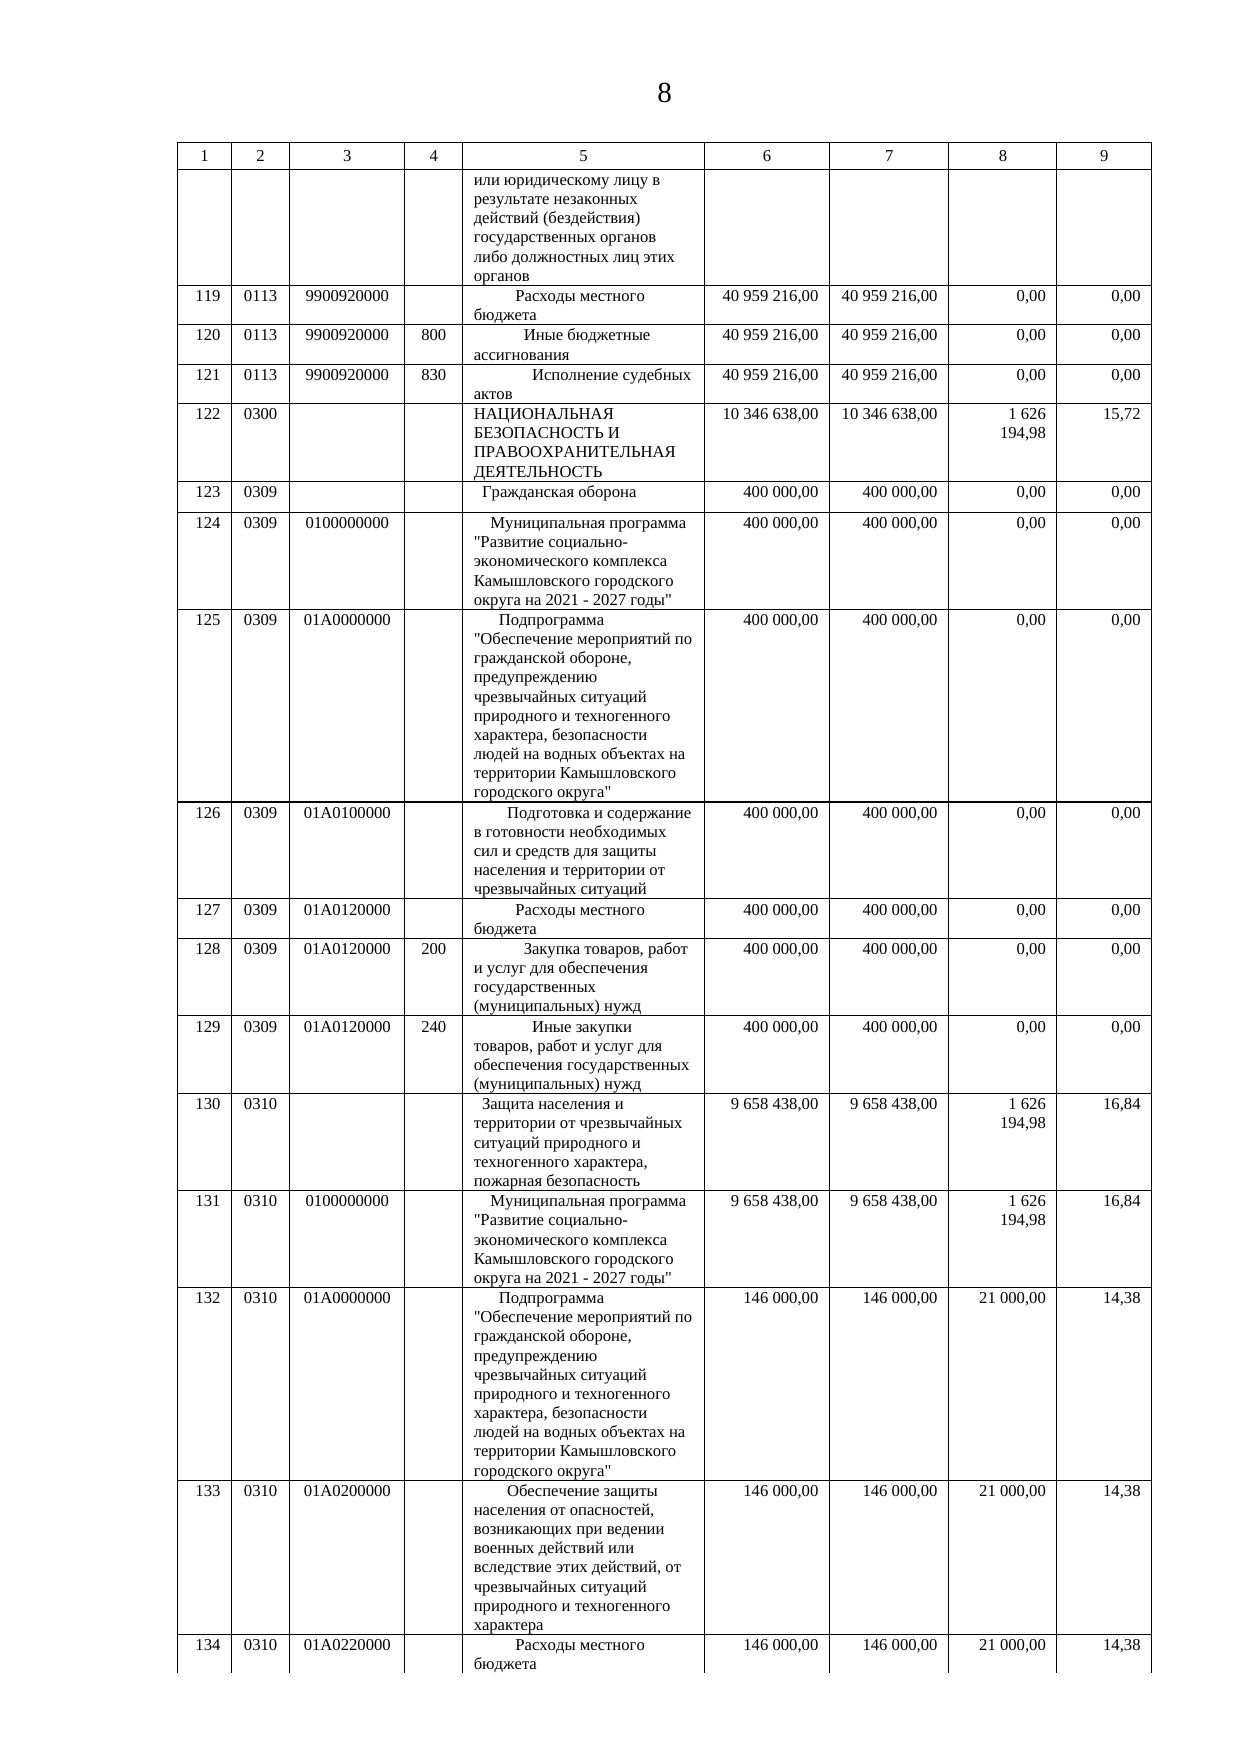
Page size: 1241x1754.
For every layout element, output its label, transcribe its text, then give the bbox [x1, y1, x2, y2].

table_cell 830 [405, 365, 462, 403]
table_cell Расходы местного бюджета [463, 1635, 704, 1673]
table_cell 121 [178, 365, 231, 403]
table_cell 0,00 [1057, 513, 1151, 609]
table_cell 0310 [232, 1191, 289, 1287]
table_header 7 [830, 143, 948, 169]
table_cell 400 000,00 [705, 482, 829, 512]
table_cell 1 626 194,98 [949, 1191, 1056, 1287]
table_cell 9 658 438,00 [830, 1191, 948, 1287]
table_cell 0309 [232, 1016, 289, 1093]
table_cell [405, 1481, 462, 1634]
table_cell 400 000,00 [830, 513, 948, 609]
table_cell [405, 1094, 462, 1190]
table_cell 01A0120000 [290, 899, 404, 938]
table_cell [290, 170, 404, 285]
table_cell НАЦИОНАЛЬНАЯ БЕЗОПАСНОСТЬ И ПРАВООХРАНИТЕЛЬНАЯ ДЕЯТЕЛЬНОСТЬ [463, 404, 704, 481]
table_cell [1057, 170, 1151, 285]
table_cell 400 000,00 [830, 1016, 948, 1093]
table_cell 0113 [232, 365, 289, 403]
table_cell 01A0000000 [290, 1288, 404, 1479]
table_cell 0309 [232, 899, 289, 938]
table_cell 0,00 [949, 610, 1056, 801]
table_cell 0,00 [949, 482, 1056, 512]
table_cell 01A0100000 [290, 803, 404, 898]
table_cell 14,38 [1057, 1481, 1151, 1634]
table_cell [405, 404, 462, 481]
table_cell 0,00 [949, 899, 1056, 938]
table_cell 131 [178, 1191, 231, 1287]
table_cell 0310 [232, 1094, 289, 1190]
table_cell 0,00 [1057, 939, 1151, 1015]
table_cell 0309 [232, 513, 289, 609]
table_cell 1 626 194,98 [949, 1094, 1056, 1190]
table_cell Подпрограмма "Обеспечение мероприятий по гражданской обороне, предупреждению чрезвычайных ситуаций природного и техногенного характера, безопасности людей на водных объектах на территории Камышловского городского округа" [463, 1288, 704, 1479]
table_cell Обеспечение защиты населения от опасностей, возникающих при ведении военных действий или вследствие этих действий, от чрезвычайных ситуаций природного и техногенного характера [463, 1481, 704, 1634]
table_cell [290, 482, 404, 512]
table_cell 400 000,00 [705, 513, 829, 609]
table_cell 0,00 [949, 803, 1056, 898]
table_header 9 [1057, 143, 1151, 169]
table_cell [178, 170, 231, 285]
table_cell Подпрограмма "Обеспечение мероприятий по гражданской обороне, предупреждению чрезвычайных ситуаций природного и техногенного характера, безопасности людей на водных объектах на территории Камышловского городского округа" [463, 610, 704, 801]
table_cell 400 000,00 [830, 939, 948, 1015]
table_cell 146 000,00 [830, 1288, 948, 1479]
table_cell 127 [178, 899, 231, 938]
table_cell 40 959 216,00 [705, 365, 829, 403]
table_cell 0309 [232, 803, 289, 898]
table_cell [290, 1094, 404, 1190]
table_cell 146 000,00 [830, 1635, 948, 1673]
table_cell 14,38 [1057, 1288, 1151, 1479]
table_cell 0,00 [1057, 325, 1151, 363]
table_cell [405, 482, 462, 512]
table_cell 10 346 638,00 [705, 404, 829, 481]
table_cell Гражданская оборона [463, 482, 704, 512]
table_cell 400 000,00 [830, 899, 948, 938]
table_cell 122 [178, 404, 231, 481]
table_cell 0310 [232, 1481, 289, 1634]
table_cell 129 [178, 1016, 231, 1093]
table_cell 14,38 [1057, 1635, 1151, 1673]
table_cell 400 000,00 [830, 482, 948, 512]
table_cell 124 [178, 513, 231, 609]
table_cell 0,00 [949, 365, 1056, 403]
table_cell Закупка товаров, работ и услуг для обеспечения государственных (муниципальных) нужд [463, 939, 704, 1015]
table_cell 125 [178, 610, 231, 801]
table_cell 0113 [232, 286, 289, 324]
table_cell 146 000,00 [830, 1481, 948, 1634]
table_cell 146 000,00 [705, 1635, 829, 1673]
table_cell 0309 [232, 939, 289, 1015]
table_cell 9 658 438,00 [705, 1094, 829, 1190]
table_cell 146 000,00 [705, 1288, 829, 1479]
table_cell 0300 [232, 404, 289, 481]
table_cell 0,00 [1057, 482, 1151, 512]
table_cell 0,00 [1057, 803, 1151, 898]
table_cell 146 000,00 [705, 1481, 829, 1634]
table_header 6 [705, 143, 829, 169]
table_cell 21 000,00 [949, 1635, 1056, 1673]
table_cell 0,00 [1057, 365, 1151, 403]
table_cell Расходы местного бюджета [463, 899, 704, 938]
table_cell 400 000,00 [705, 1016, 829, 1093]
table_cell [405, 1288, 462, 1479]
table_cell 01A0000000 [290, 610, 404, 801]
table_cell Иные закупки товаров, работ и услуг для обеспечения государственных (муниципальных) нужд [463, 1016, 704, 1093]
table_cell 40 959 216,00 [830, 286, 948, 324]
table_cell 10 346 638,00 [830, 404, 948, 481]
table_cell 0,00 [949, 1016, 1056, 1093]
table_cell 40 959 216,00 [830, 365, 948, 403]
table_cell [405, 286, 462, 324]
table_cell 240 [405, 1016, 462, 1093]
table_cell 1 626 194,98 [949, 404, 1056, 481]
table_cell [405, 513, 462, 609]
table_cell [949, 170, 1056, 285]
table_cell 0309 [232, 482, 289, 512]
table_header 1 [178, 143, 231, 169]
table_cell 0113 [232, 325, 289, 363]
table_cell 800 [405, 325, 462, 363]
table_cell Муниципальная программа "Развитие социально-экономического комплекса Камышловского городского округа на 2021 - 2027 годы" [463, 513, 704, 609]
table_cell [405, 803, 462, 898]
table_cell 130 [178, 1094, 231, 1190]
table_header 8 [949, 143, 1056, 169]
table_cell 9 658 438,00 [705, 1191, 829, 1287]
table_cell 15,72 [1057, 404, 1151, 481]
table_cell 133 [178, 1481, 231, 1634]
table_cell [405, 170, 462, 285]
table_cell 400 000,00 [705, 939, 829, 1015]
table_cell 400 000,00 [705, 899, 829, 938]
table_cell 01A0120000 [290, 939, 404, 1015]
table_header 5 [463, 143, 704, 169]
table_cell 132 [178, 1288, 231, 1479]
table_cell Исполнение судебных актов [463, 365, 704, 403]
table_cell 400 000,00 [830, 803, 948, 898]
table_cell 0,00 [949, 286, 1056, 324]
table_cell 40 959 216,00 [705, 325, 829, 363]
table_cell 40 959 216,00 [830, 325, 948, 363]
table_cell 0,00 [1057, 610, 1151, 801]
table_cell 120 [178, 325, 231, 363]
table_cell 01A0200000 [290, 1481, 404, 1634]
table_cell 400 000,00 [705, 803, 829, 898]
table_cell 123 [178, 482, 231, 512]
table_cell 0,00 [1057, 899, 1151, 938]
table_cell 0,00 [949, 325, 1056, 363]
table_cell 9900920000 [290, 286, 404, 324]
table_cell [830, 170, 948, 285]
table_header 2 [232, 143, 289, 169]
table_cell 16,84 [1057, 1094, 1151, 1190]
table_cell Иные бюджетные ассигнования [463, 325, 704, 363]
table_cell или юридическому лицу в результате незаконных действий (бездействия) государственных органов либо должностных лиц этих органов [463, 170, 704, 285]
table_cell 400 000,00 [830, 610, 948, 801]
table_cell [405, 1635, 462, 1673]
table_cell Подготовка и содержание в готовности необходимых сил и средств для защиты населения и территории от чрезвычайных ситуаций [463, 803, 704, 898]
table_cell [232, 170, 289, 285]
table_cell [405, 899, 462, 938]
table_header 4 [405, 143, 462, 169]
table_cell [405, 1191, 462, 1287]
table_cell [405, 610, 462, 801]
table_cell 9900920000 [290, 325, 404, 363]
table_cell 0309 [232, 610, 289, 801]
table_cell 40 959 216,00 [705, 286, 829, 324]
table_cell 0,00 [1057, 286, 1151, 324]
table_cell 0100000000 [290, 1191, 404, 1287]
table_cell 126 [178, 803, 231, 898]
table_cell [705, 170, 829, 285]
table_cell 0100000000 [290, 513, 404, 609]
table_cell 200 [405, 939, 462, 1015]
table_header 3 [290, 143, 404, 169]
table_cell 0,00 [1057, 1016, 1151, 1093]
table_cell 0,00 [949, 513, 1056, 609]
table_cell 0,00 [949, 939, 1056, 1015]
table_cell 0310 [232, 1635, 289, 1673]
table_cell 134 [178, 1635, 231, 1673]
table_cell 400 000,00 [705, 610, 829, 801]
table_cell 119 [178, 286, 231, 324]
table_cell Муниципальная программа "Развитие социально-экономического комплекса Камышловского городского округа на 2021 - 2027 годы" [463, 1191, 704, 1287]
table_cell 21 000,00 [949, 1481, 1056, 1634]
table_cell 0310 [232, 1288, 289, 1479]
table_cell 128 [178, 939, 231, 1015]
table_cell 9 658 438,00 [830, 1094, 948, 1190]
table_cell 21 000,00 [949, 1288, 1056, 1479]
table_cell 16,84 [1057, 1191, 1151, 1287]
table_cell 9900920000 [290, 365, 404, 403]
table_cell 01A0120000 [290, 1016, 404, 1093]
table_cell [290, 404, 404, 481]
table_cell 01A0220000 [290, 1635, 404, 1673]
table_cell Расходы местного бюджета [463, 286, 704, 324]
table_cell Защита населения и территории от чрезвычайных ситуаций природного и техногенного характера, пожарная безопасность [463, 1094, 704, 1190]
